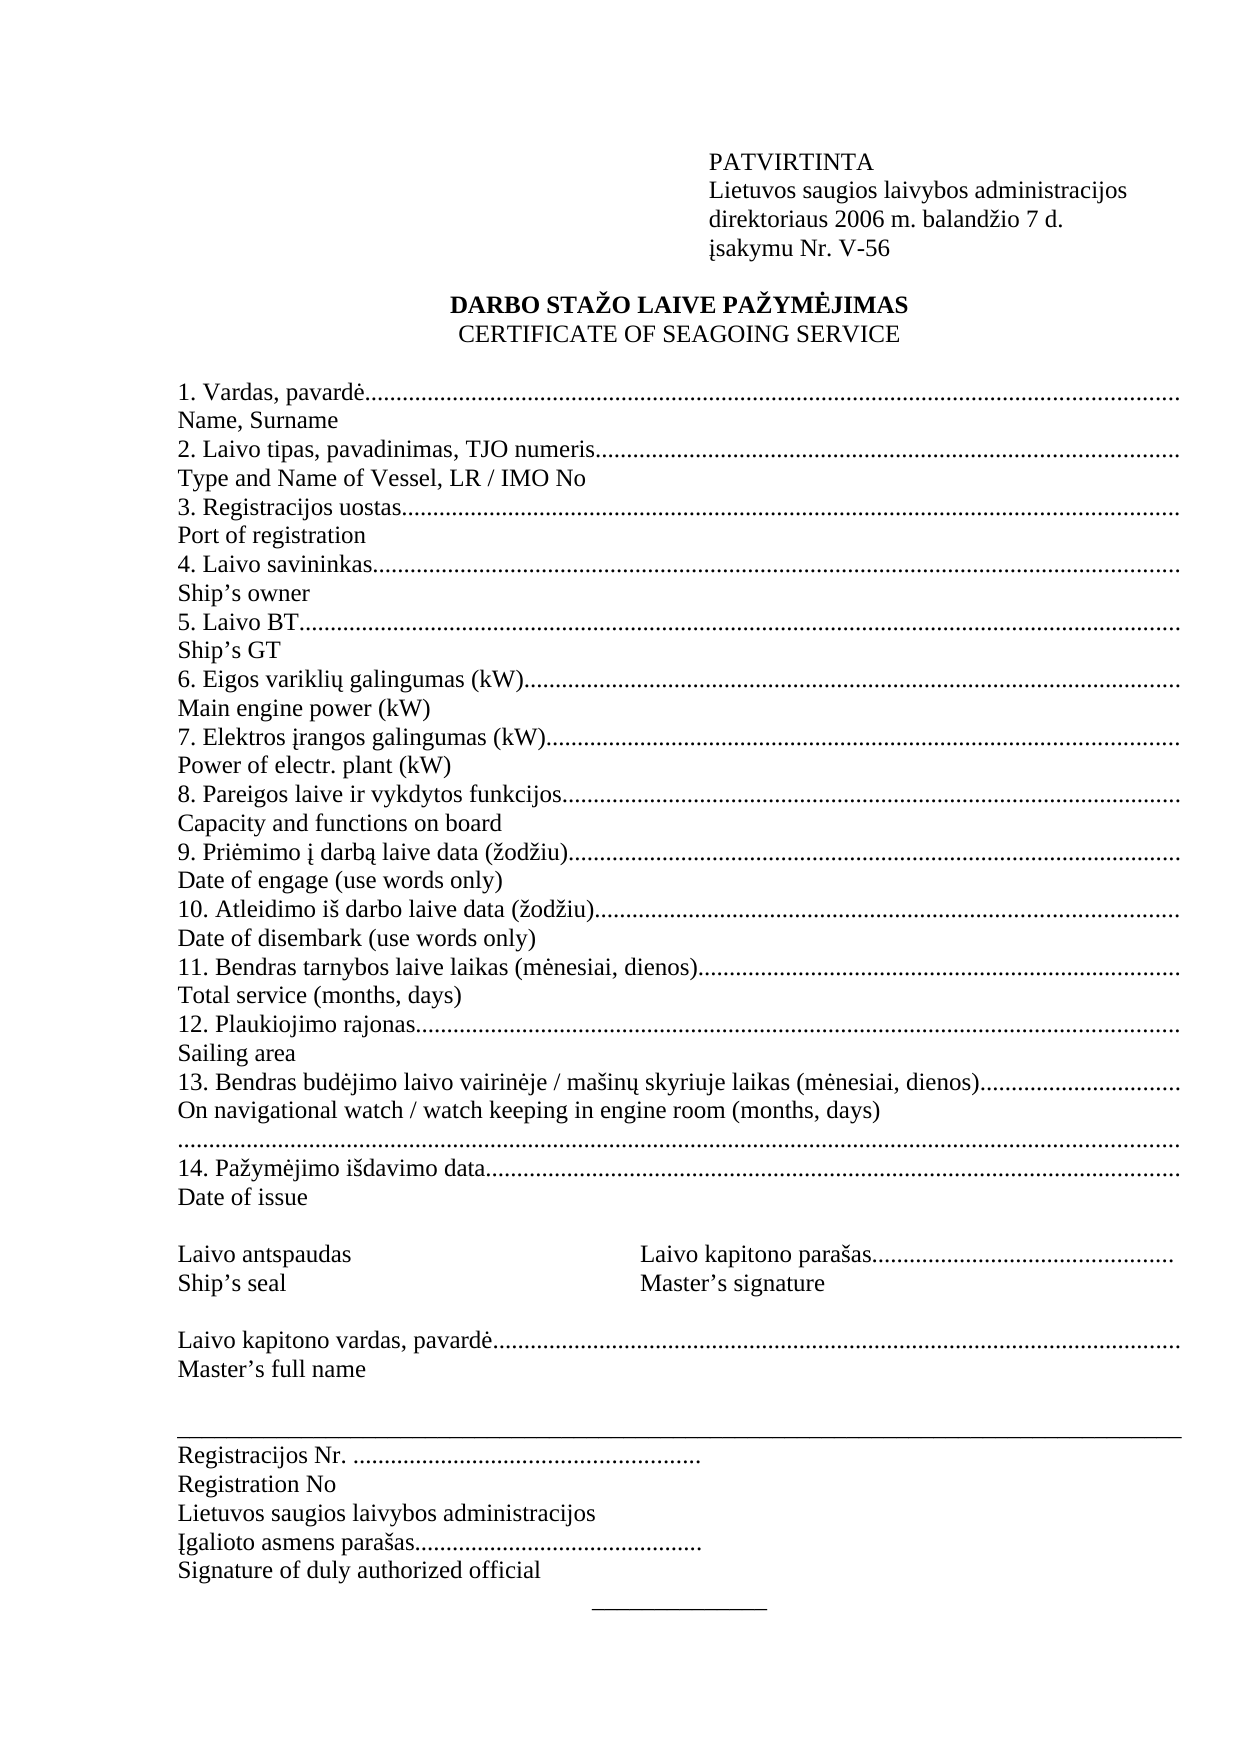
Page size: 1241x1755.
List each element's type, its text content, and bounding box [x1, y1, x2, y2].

text 4. Laivo savininkas [177, 549, 1181, 578]
text Registracijos Nr. [177, 1441, 1181, 1469]
text Capacity and functions on board [177, 808, 1181, 837]
text Įgalioto asmens parašas [177, 1527, 1181, 1556]
text Type and Name of Vessel, LR / IMO No [177, 463, 1181, 492]
text 11. Bendras tarnybos laive laikas (mėnesiai, dienos) [177, 952, 1181, 981]
text Laivo antspaudas Laivo kapitono parašas [177, 1239, 1181, 1268]
text Main engine power (kW) [177, 693, 1181, 722]
text 12. Plaukiojimo rajonas [177, 1009, 1181, 1038]
text Date of disembark (use words only) [177, 923, 1181, 952]
text DARBO STAŽO LAIVE PAŽYMĖJIMAS [177, 291, 1181, 319]
text Ship’s GT [177, 636, 1181, 664]
text 10. Atleidimo iš darbo laive data (žodžiu) [177, 894, 1181, 923]
text Registration No [177, 1469, 1181, 1498]
text direktoriaus 2006 m. balandžio 7 d. [177, 204, 1181, 233]
text Date of engage (use words only) [177, 866, 1181, 894]
text 13. Bendras budėjimo laivo vairinėje / mašinų skyriuje laikas (mėnesiai, dienos) [177, 1067, 1181, 1096]
text Master’s full name [177, 1354, 1181, 1383]
text PATVIRTINTA [177, 147, 1181, 176]
text 1. Vardas, pavardė [177, 377, 1181, 406]
text 9. Priėmimo į darbą laive data (žodžiu) [177, 837, 1181, 866]
text ______________ [177, 1584, 1181, 1613]
text Name, Surname [177, 406, 1181, 434]
text CERTIFICATE OF SEAGOING SERVICE [177, 319, 1181, 348]
text Date of issue [177, 1182, 1181, 1211]
text Ship’s owner [177, 578, 1181, 607]
text Sailing area [177, 1038, 1181, 1067]
text 8. Pareigos laive ir vykdytos funkcijos [177, 779, 1181, 808]
text 7. Elektros įrangos galingumas (kW) [177, 722, 1181, 751]
text įsakymu Nr. V-56 [177, 233, 1181, 262]
text Lietuvos saugios laivybos administracijos [177, 1498, 1181, 1527]
text On navigational watch / watch keeping in engine room (months, days) [177, 1096, 1181, 1124]
text Power of electr. plant (kW) [177, 751, 1181, 779]
text Port of registration [177, 521, 1181, 549]
text 2. Laivo tipas, pavadinimas, TJO numeris [177, 434, 1181, 463]
text Total service (months, days) [177, 981, 1181, 1009]
text 3. Registracijos uostas [177, 492, 1181, 521]
text 5. Laivo BT [177, 607, 1181, 636]
text Ship’s seal Master’s signature [177, 1268, 1181, 1297]
text 6. Eigos variklių galingumas (kW) [177, 664, 1181, 693]
text Lietuvos saugios laivybos administracijos [177, 176, 1181, 204]
text Laivo kapitono vardas, pavardė [177, 1326, 1181, 1354]
text Signature of duly authorized official [177, 1556, 1181, 1584]
text 14. Pažymėjimo išdavimo data [177, 1153, 1181, 1182]
